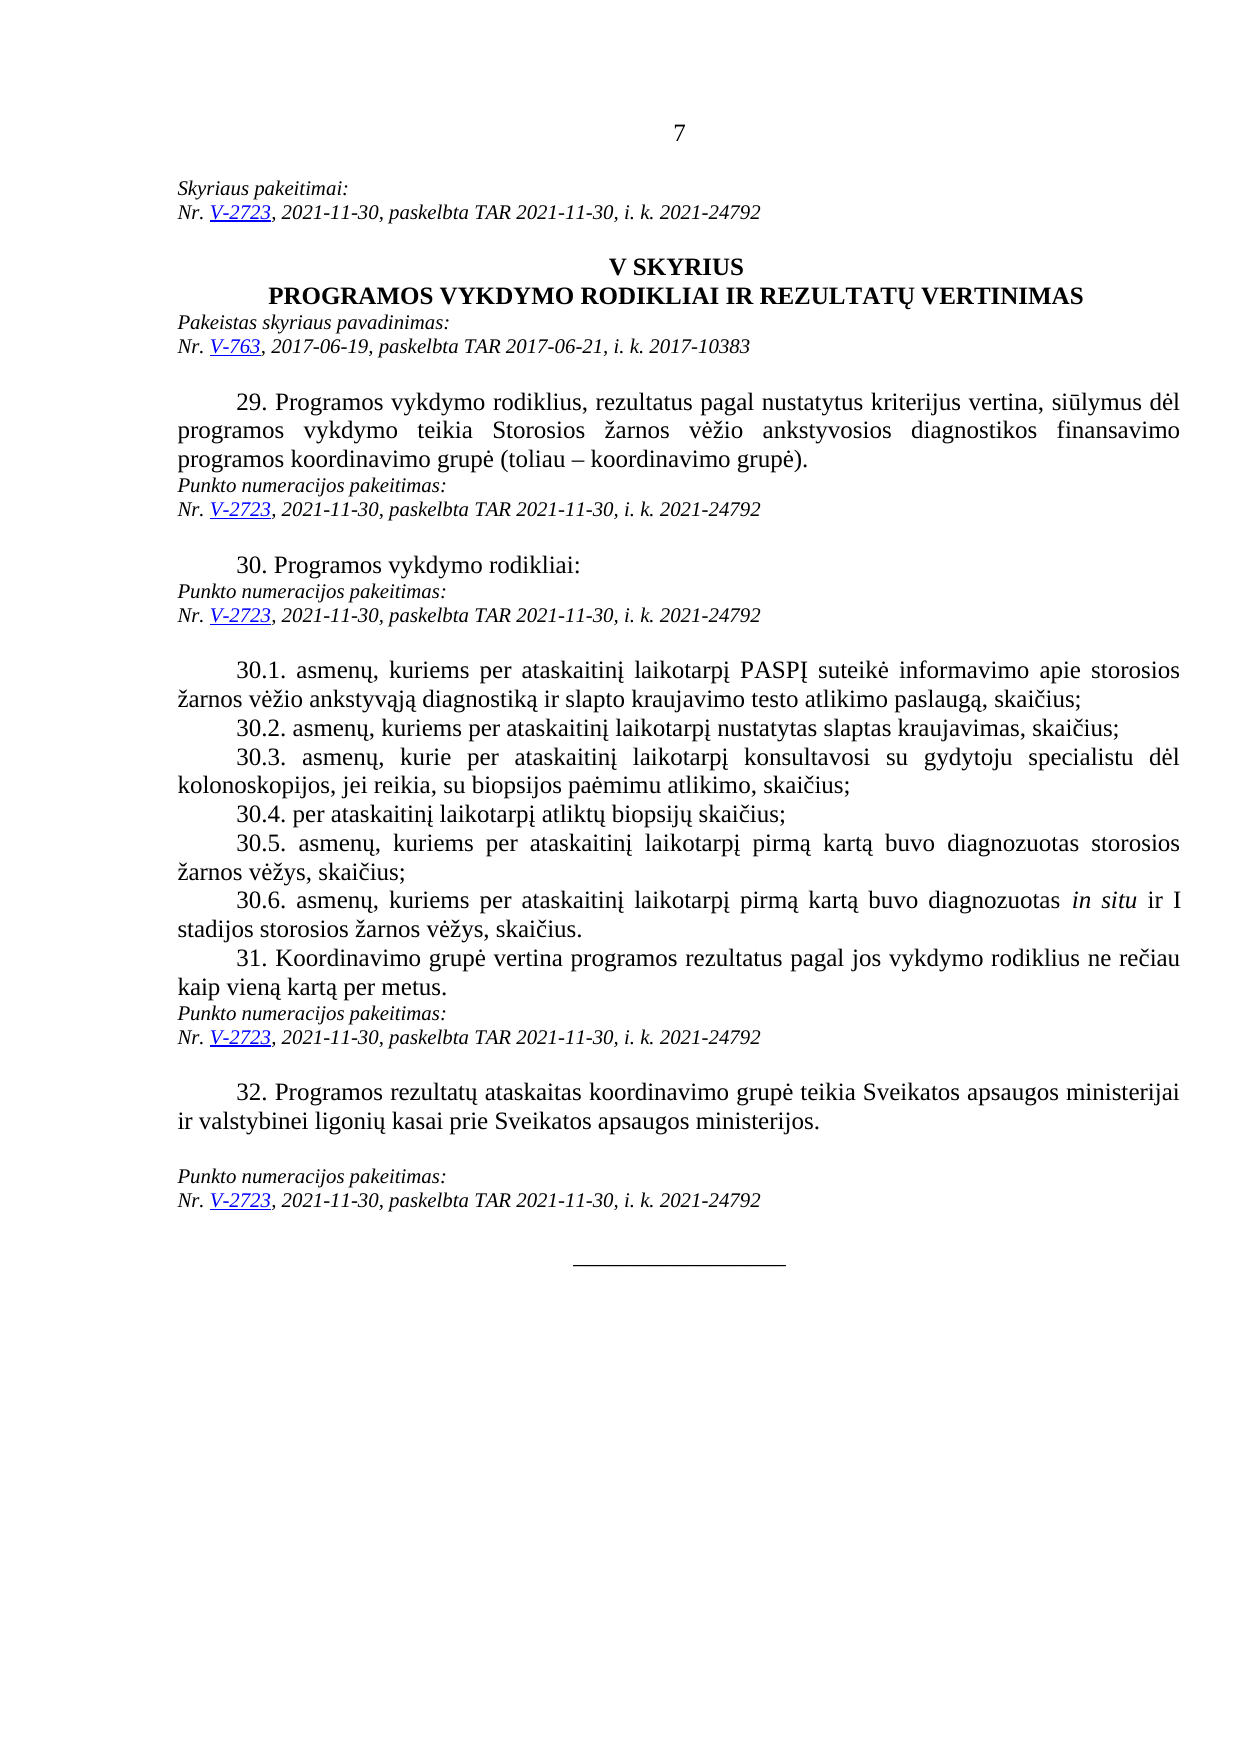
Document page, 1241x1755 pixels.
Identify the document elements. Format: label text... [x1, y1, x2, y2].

text Punkto numeracijos pakeitimas: [177, 1164, 1181, 1188]
text 30.2. asmenų, kuriems per ataskaitinį laikotarpį nustatytas slaptas kraujavimas, skaičius; [177, 713, 1181, 742]
text 31. Koordinavimo grupė vertina programos rezultatus pagal jos vykdymo rodiklius ne rečiau kaip vieną kartą per metus. [177, 943, 1181, 1001]
text Nr. V-2723, 2021-11-30, paskelbta TAR 2021-11-30, i. k. 2021-24792 [177, 603, 1181, 627]
text 30.4. per ataskaitinį laikotarpį atliktų biopsijų skaičius; [177, 799, 1181, 828]
text Nr. V-2723, 2021-11-30, paskelbta TAR 2021-11-30, i. k. 2021-24792 [177, 200, 1181, 224]
text Pakeistas skyriaus pavadinimas: [177, 310, 1181, 334]
text _________________ [177, 1241, 1181, 1269]
text 32. Programos rezultatų ataskaitas koordinavimo grupė teikia Sveikatos apsaugos ministerijai ir valstybinei ligonių kasai prie Sveikatos apsaugos ministerijos. [177, 1077, 1181, 1135]
text 30.5. asmenų, kuriems per ataskaitinį laikotarpį pirmą kartą buvo diagnozuotas storosios žarnos vėžys, skaičius; [177, 828, 1181, 886]
text Nr. V-2723, 2021-11-30, paskelbta TAR 2021-11-30, i. k. 2021-24792 [177, 1188, 1181, 1212]
text 30.6. asmenų, kuriems per ataskaitinį laikotarpį pirmą kartą buvo diagnozuotas in situ ir I stadijos storosios žarnos vėžys, skaičius. [177, 886, 1181, 943]
text 29. Programos vykdymo rodiklius, rezultatus pagal nustatytus kriterijus vertina, siūlymus dėl programos vykdymo teikia Storosios žarnos vėžio ankstyvosios diagnostikos finansavimo programos koordinavimo grupė (toliau – koordinavimo grupė). [177, 387, 1181, 473]
text Punkto numeracijos pakeitimas: [177, 579, 1181, 603]
text Skyriaus pakeitimai: [177, 176, 1181, 200]
text Nr. V-2723, 2021-11-30, paskelbta TAR 2021-11-30, i. k. 2021-24792 [177, 497, 1181, 521]
text 30. Programos vykdymo rodikliai: [177, 550, 1181, 579]
text 30.3. asmenų, kurie per ataskaitinį laikotarpį konsultavosi su gydytoju specialistu dėl kolonoskopijos, jei reikia, su biopsijos paėmimu atlikimo, skaičius; [177, 742, 1181, 799]
text Nr. V-2723, 2021-11-30, paskelbta TAR 2021-11-30, i. k. 2021-24792 [177, 1025, 1181, 1049]
text Nr. V-763, 2017-06-19, paskelbta TAR 2017-06-21, i. k. 2017-10383 [177, 334, 1181, 358]
text 30.1. asmenų, kuriems per ataskaitinį laikotarpį PASPĮ suteikė informavimo apie storosios žarnos vėžio ankstyvąją diagnostiką ir slapto kraujavimo testo atlikimo paslaugą, skaičius; [177, 656, 1181, 713]
text V SKYRIUS PROGRAMOS VYKDYMO RODIKLIAI IR REZULTATŲ VERTINIMAS [177, 252, 1181, 310]
text Punkto numeracijos pakeitimas: [177, 1001, 1181, 1025]
text Punkto numeracijos pakeitimas: [177, 473, 1181, 497]
